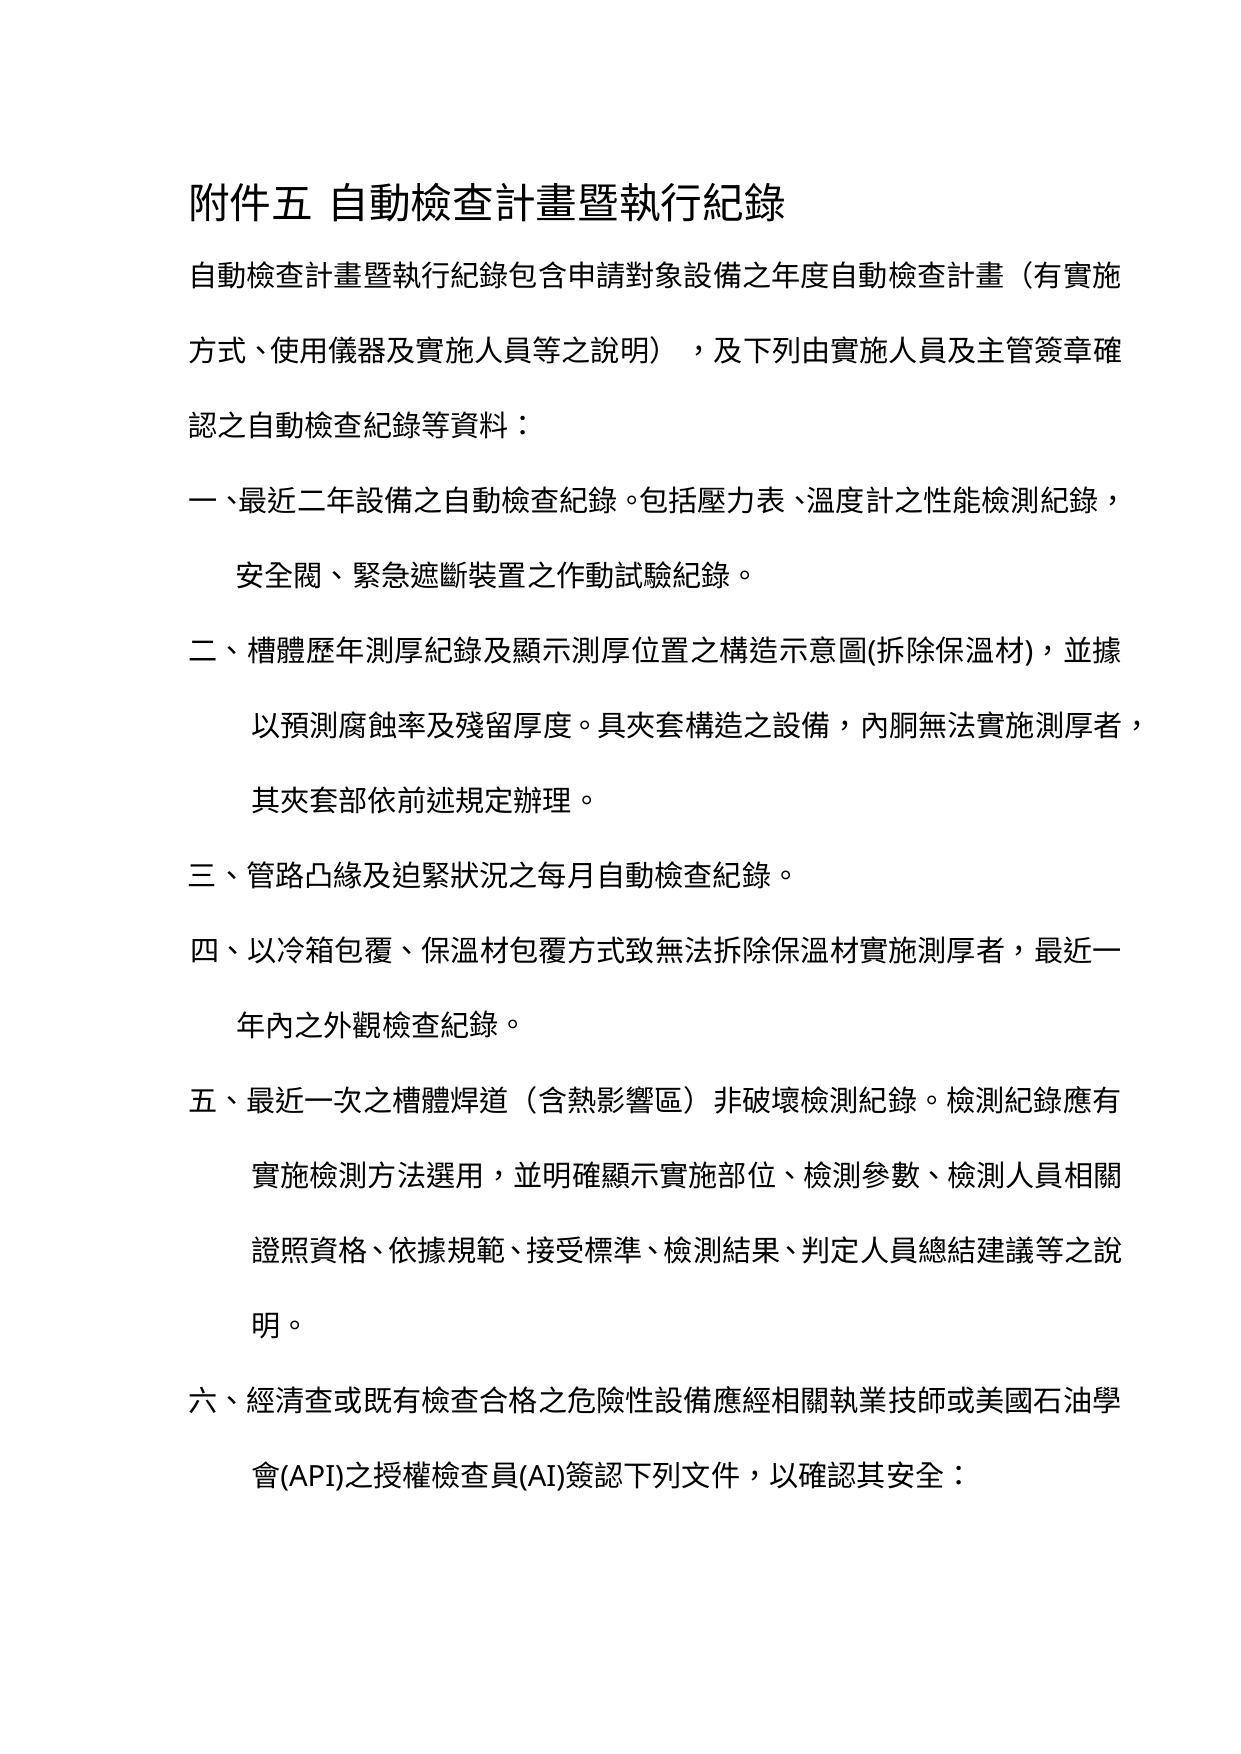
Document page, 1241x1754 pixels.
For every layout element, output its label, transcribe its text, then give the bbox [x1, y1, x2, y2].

text 一、最近二年設備之自動檢查紀錄。包括壓力表、溫度計之性能檢測紀錄，安全閥、緊急遮斷裝置之作動試驗紀錄。 [188, 461, 1128, 611]
text 三、管路凸緣及迫緊狀況之每月自動檢查紀錄。 [188, 836, 1082, 911]
text 自動檢查計畫暨執行紀錄包含申請對象設備之年度自動檢查計畫（有實施方式、使用儀器及實施人員等之說明） ，及下列由實施人員及主管簽章確認之自動檢查紀錄等資料： [188, 236, 1122, 461]
text 六、經清查或既有檢查合格之危險性設備應經相關執業技師或美國石油學會(API)之授權檢查員(AI)簽認下列文件，以確認其安全： [188, 1361, 1122, 1511]
text 附件五 自動檢查計畫暨執行紀錄 [188, 161, 1094, 236]
text 五、最近一次之槽體焊道（含熱影響區）非破壞檢測紀錄。檢測紀錄應有實施檢測方法選用，並明確顯示實施部位、檢測參數、檢測人員相關證照資格、依據規範、接受標準、檢測結果、判定人員總結建議等之說明。 [188, 1061, 1122, 1361]
text 二、槽體歷年測厚紀錄及顯示測厚位置之構造示意圖(拆除保溫材)，並據以預測腐蝕率及殘留厚度。具夾套構造之設備，內胴無法實施測厚者，其夾套部依前述規定辦理。 [188, 611, 1122, 836]
text 四、以冷箱包覆、保溫材包覆方式致無法拆除保溫材實施測厚者，最近一年內之外觀檢查紀錄。 [190, 911, 1122, 1061]
